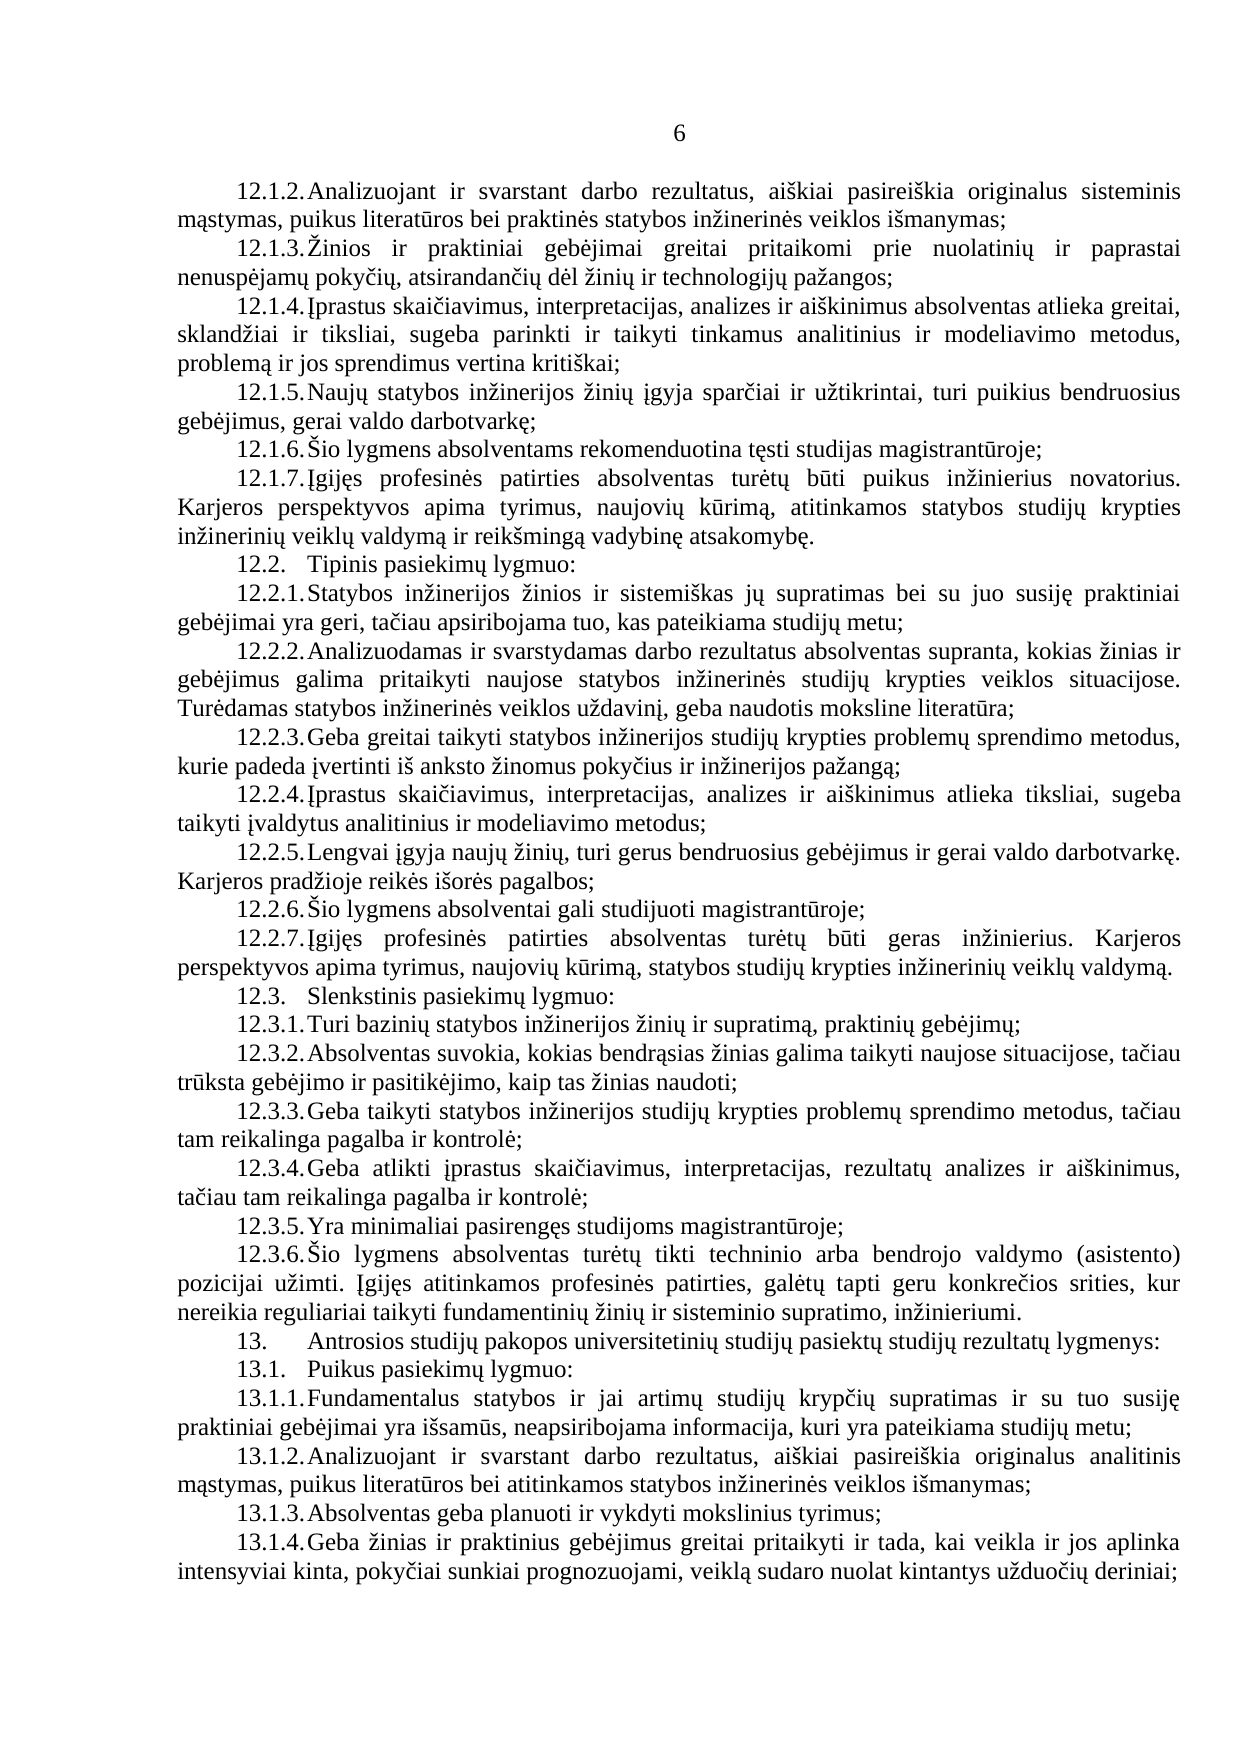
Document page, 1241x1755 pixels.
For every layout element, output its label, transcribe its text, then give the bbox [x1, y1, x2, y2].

text 12.3. Slenkstinis pasiekimų lygmuo: [177, 981, 1182, 1009]
text 13.1.3. Absolventas geba planuoti ir vykdyti mokslinius tyrimus; [177, 1498, 1182, 1527]
text 13.1. Puikus pasiekimų lygmuo: [177, 1354, 1182, 1383]
text 12.1.3. Žinios ir praktiniai gebėjimai greitai pritaikomi prie nuolatinių ir paprastai nenuspėjamų pokyčių, atsirandančių dėl žinių ir technologijų pažangos; [177, 233, 1182, 291]
text 12.2.4. Įprastus skaičiavimus, interpretacijas, analizes ir aiškinimus atlieka tiksliai, sugeba taikyti įvaldytus analitinius ir modeliavimo metodus; [177, 779, 1182, 837]
text 12.2.2. Analizuodamas ir svarstydamas darbo rezultatus absolventas supranta, kokias žinias ir gebėjimus galima pritaikyti naujose statybos inžinerinės studijų krypties veiklos situacijose. Turėdamas statybos inžinerinės veiklos uždavinį, geba naudotis moksline literatūra; [177, 636, 1182, 722]
text 12.2.1. Statybos inžinerijos žinios ir sistemiškas jų supratimas bei su juo susiję praktiniai gebėjimai yra geri, tačiau apsiribojama tuo, kas pateikiama studijų metu; [177, 578, 1182, 636]
text 12.1.2. Analizuojant ir svarstant darbo rezultatus, aiškiai pasireiškia originalus sisteminis mąstymas, puikus literatūros bei praktinės statybos inžinerinės veiklos išmanymas; [177, 176, 1182, 233]
text 13.1.2. Analizuojant ir svarstant darbo rezultatus, aiškiai pasireiškia originalus analitinis mąstymas, puikus literatūros bei atitinkamos statybos inžinerinės veiklos išmanymas; [177, 1441, 1182, 1498]
text 12.3.6. Šio lygmens absolventas turėtų tikti techninio arba bendrojo valdymo (asistento) pozicijai užimti. Įgijęs atitinkamos profesinės patirties, galėtų tapti geru konkrečios srities, kur nereikia reguliariai taikyti fundamentinių žinių ir sisteminio supratimo, inžinieriumi. [177, 1239, 1182, 1326]
text 12.1.6. Šio lygmens absolventams rekomenduotina tęsti studijas magistrantūroje; [177, 434, 1182, 463]
text 13.1.1. Fundamentalus statybos ir jai artimų studijų krypčių supratimas ir su tuo susiję praktiniai gebėjimai yra išsamūs, neapsiribojama informacija, kuri yra pateikiama studijų metu; [177, 1383, 1182, 1441]
text 12.3.4. Geba atlikti įprastus skaičiavimus, interpretacijas, rezultatų analizes ir aiškinimus, tačiau tam reikalinga pagalba ir kontrolė; [177, 1153, 1182, 1211]
text 13. Antrosios studijų pakopos universitetinių studijų pasiektų studijų rezultatų lygmenys: [177, 1326, 1182, 1354]
text 12.2.3. Geba greitai taikyti statybos inžinerijos studijų krypties problemų sprendimo metodus, kurie padeda įvertinti iš anksto žinomus pokyčius ir inžinerijos pažangą; [177, 722, 1182, 779]
text 12.3.3. Geba taikyti statybos inžinerijos studijų krypties problemų sprendimo metodus, tačiau tam reikalinga pagalba ir kontrolė; [177, 1096, 1182, 1153]
text 13.1.4. Geba žinias ir praktinius gebėjimus greitai pritaikyti ir tada, kai veikla ir jos aplinka intensyviai kinta, pokyčiai sunkiai prognozuojami, veiklą sudaro nuolat kintantys užduočių deriniai; [177, 1527, 1182, 1584]
text 12.3.1. Turi bazinių statybos inžinerijos žinių ir supratimą, praktinių gebėjimų; [177, 1009, 1182, 1038]
text 12.1.7. Įgijęs profesinės patirties absolventas turėtų būti puikus inžinierius novatorius. Karjeros perspektyvos apima tyrimus, naujovių kūrimą, atitinkamos statybos studijų krypties inžinerinių veiklų valdymą ir reikšmingą vadybinę atsakomybę. [177, 463, 1182, 549]
text 12.1.5. Naujų statybos inžinerijos žinių įgyja sparčiai ir užtikrintai, turi puikius bendruosius gebėjimus, gerai valdo darbotvarkę; [177, 377, 1182, 434]
text 12.3.5. Yra minimaliai pasirengęs studijoms magistrantūroje; [177, 1211, 1182, 1239]
text 12.2. Tipinis pasiekimų lygmuo: [177, 549, 1182, 578]
text 12.1.4. Įprastus skaičiavimus, interpretacijas, analizes ir aiškinimus absolventas atlieka greitai, sklandžiai ir tiksliai, sugeba parinkti ir taikyti tinkamus analitinius ir modeliavimo metodus, problemą ir jos sprendimus vertina kritiškai; [177, 291, 1182, 377]
text 12.2.7. Įgijęs profesinės patirties absolventas turėtų būti geras inžinierius. Karjeros perspektyvos apima tyrimus, naujovių kūrimą, statybos studijų krypties inžinerinių veiklų valdymą. [177, 923, 1182, 981]
text 12.2.5. Lengvai įgyja naujų žinių, turi gerus bendruosius gebėjimus ir gerai valdo darbotvarkę. Karjeros pradžioje reikės išorės pagalbos; [177, 837, 1182, 894]
text 12.2.6. Šio lygmens absolventai gali studijuoti magistrantūroje; [177, 894, 1182, 923]
text 12.3.2. Absolventas suvokia, kokias bendrąsias žinias galima taikyti naujose situacijose, tačiau trūksta gebėjimo ir pasitikėjimo, kaip tas žinias naudoti; [177, 1038, 1182, 1096]
